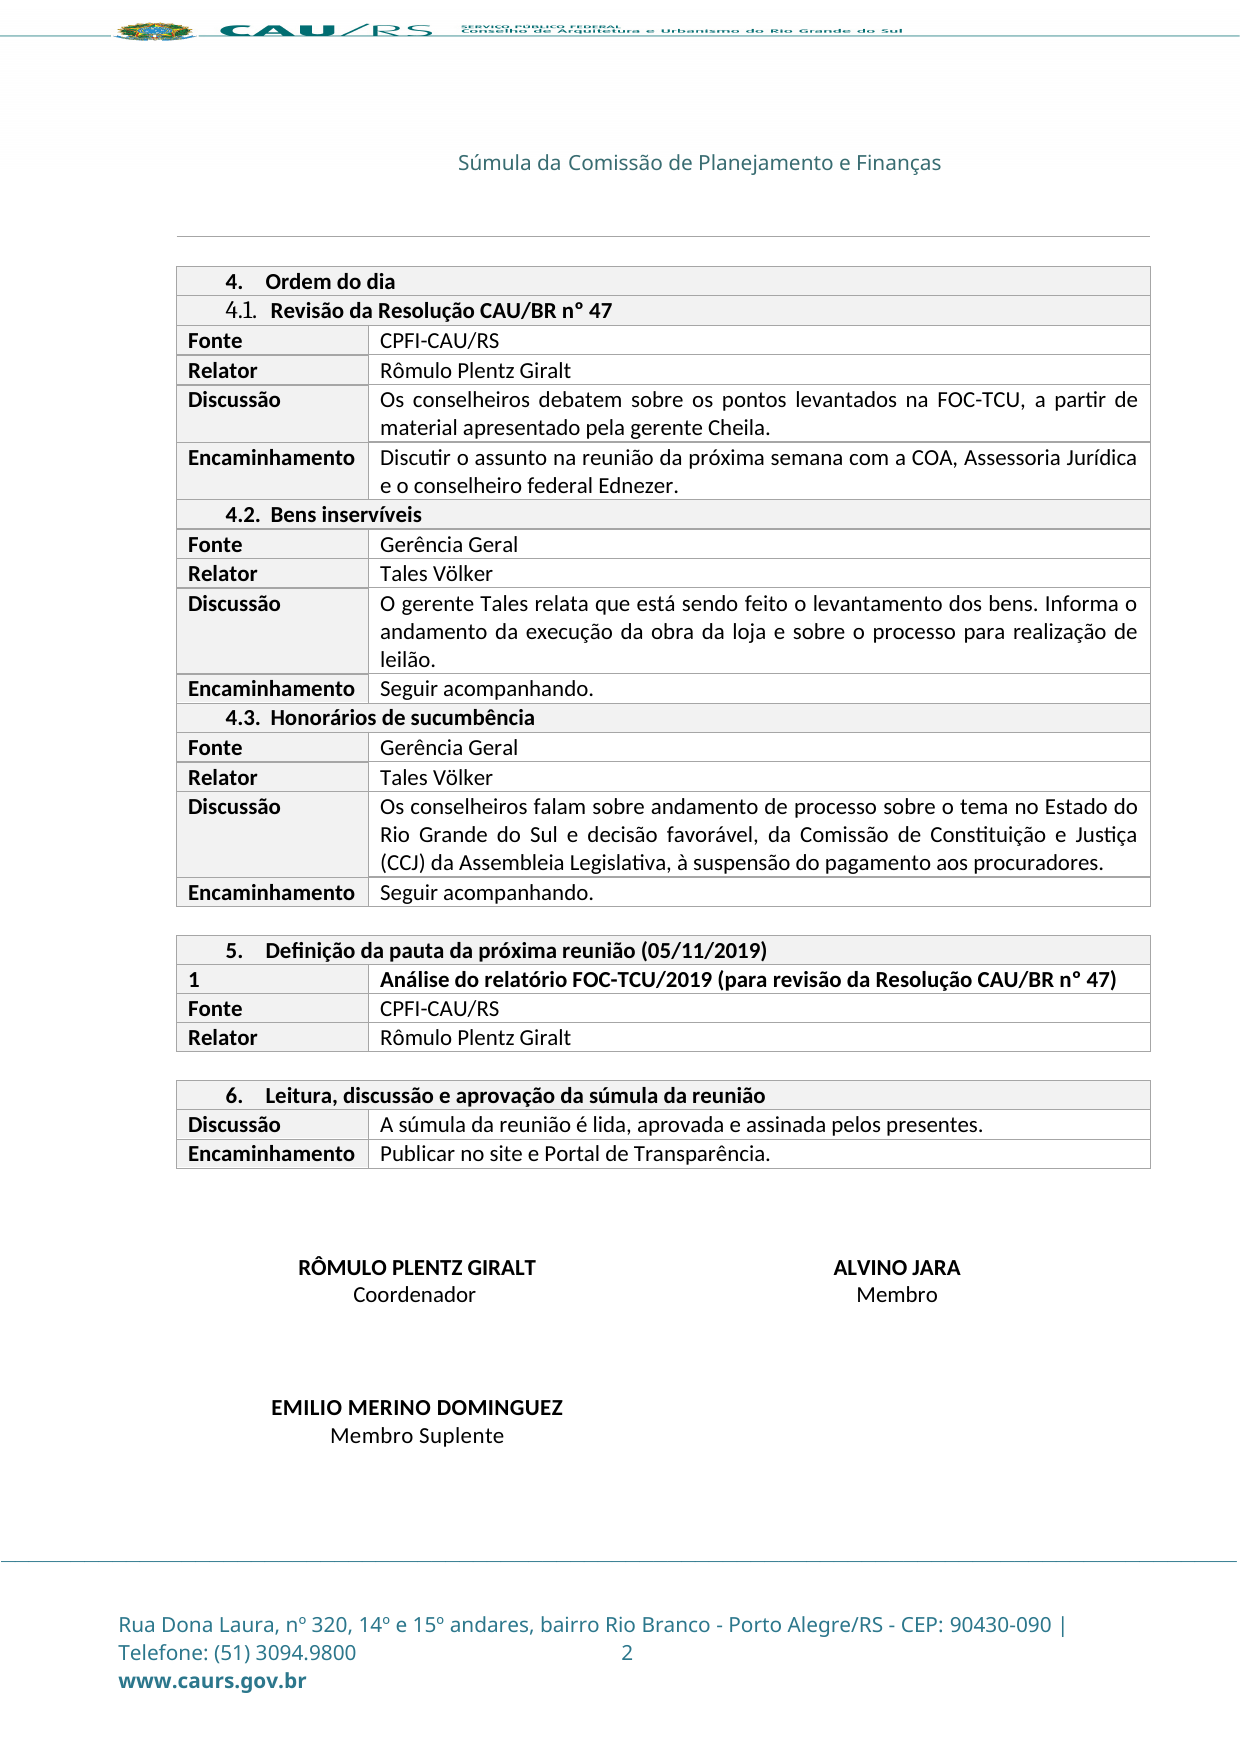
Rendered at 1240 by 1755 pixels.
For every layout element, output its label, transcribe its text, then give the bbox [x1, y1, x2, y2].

table_cell Honorários de sucumbência [177, 704, 1150, 732]
table_cell Discussão [177, 386, 368, 441]
table_header RÔMULO PLENTZ GIRALT Coordenador [177, 1197, 657, 1309]
table_cell Ordem do dia [177, 267, 1150, 295]
table_cell Rômulo Plentz Giralt [369, 355, 1150, 384]
table_cell [369, 907, 1150, 935]
table_cell Encaminhamento [177, 443, 368, 499]
table_cell Gerência Geral [369, 530, 1150, 558]
table_header ALVINO JARA Membro [657, 1197, 1137, 1309]
table_cell Definição da pauta da próxima reunião (05/11/2019) [177, 936, 1150, 964]
table_cell Bens inservíveis [177, 500, 1150, 528]
table_cell Fonte [177, 994, 368, 1022]
table_cell [177, 907, 369, 935]
table_cell CPFI-CAU/RS [369, 994, 1150, 1022]
table_cell Fonte [177, 733, 368, 761]
table_cell O gerente Tales relata que está sendo feito o levantamento dos bens. Informa o andamento da execução da obra da loja e sobre o processo para realização de leilão. [369, 588, 1150, 673]
table_cell EMILIO MERINO DOMINGUEZ Membro Suplente [177, 1309, 657, 1449]
table_cell Relator [177, 1023, 368, 1051]
table_cell [657, 1449, 1137, 1533]
table_cell Rômulo Plentz Giralt [369, 1023, 1150, 1051]
table_cell [177, 237, 369, 266]
table_cell Publicar no site e Portal de Transparência. [369, 1140, 1150, 1167]
table_cell Discussão [177, 792, 368, 876]
table_cell Relator [177, 763, 368, 791]
table_cell Encaminhamento [177, 1140, 368, 1167]
table_cell Tales Völker [369, 762, 1150, 791]
table_cell 1 [177, 965, 368, 993]
table_cell Gerência Geral [369, 733, 1150, 761]
table_cell Análise do relatório FOC-TCU/2019 (para revisão da Resolução CAU/BR nº 47) [369, 965, 1150, 993]
table_cell Discutir o assunto na reunião da próxima semana com a COA, Assessoria Jurídica e o conselheiro federal Ednezer. [369, 443, 1150, 499]
table_cell Seguir acompanhando. [369, 878, 1150, 906]
table_cell Revisão da Resolução CAU/BR nº 47 [177, 296, 1150, 325]
table_cell Fonte [177, 530, 368, 558]
table_cell [177, 1449, 657, 1533]
table_cell Relator [177, 559, 368, 587]
table_cell Tales Völker [369, 559, 1150, 587]
table_cell Discussão [177, 589, 368, 673]
table_cell [657, 1309, 1137, 1449]
table_cell Relator [177, 356, 368, 384]
table_cell CPFI-CAU/RS [369, 326, 1150, 354]
table_cell Os conselheiros debatem sobre os pontos levantados na FOC-TCU, a partir de material apresentado pela gerente Cheila. [369, 385, 1150, 441]
table_cell Encaminhamento [177, 675, 368, 702]
table_cell Fonte [177, 326, 368, 354]
table_cell A súmula da reunião é lida, aprovada e assinada pelos presentes. [369, 1110, 1150, 1138]
table_cell Os conselheiros falam sobre andamento de processo sobre o tema no Estado do Rio Grande do Sul e decisão favorável, da Comissão de Constituição e Justiça (CCJ) da Assembleia Legislativa, à suspensão do pagamento aos procuradores. [369, 792, 1150, 876]
table_cell Leitura, discussão e aprovação da súmula da reunião [177, 1081, 1150, 1109]
table_cell [177, 1052, 369, 1080]
table_cell [369, 1052, 1150, 1080]
table_cell Discussão [177, 1110, 368, 1138]
table_cell Encaminhamento [177, 878, 368, 906]
table_cell [369, 237, 1150, 266]
table_cell Seguir acompanhando. [369, 674, 1150, 702]
